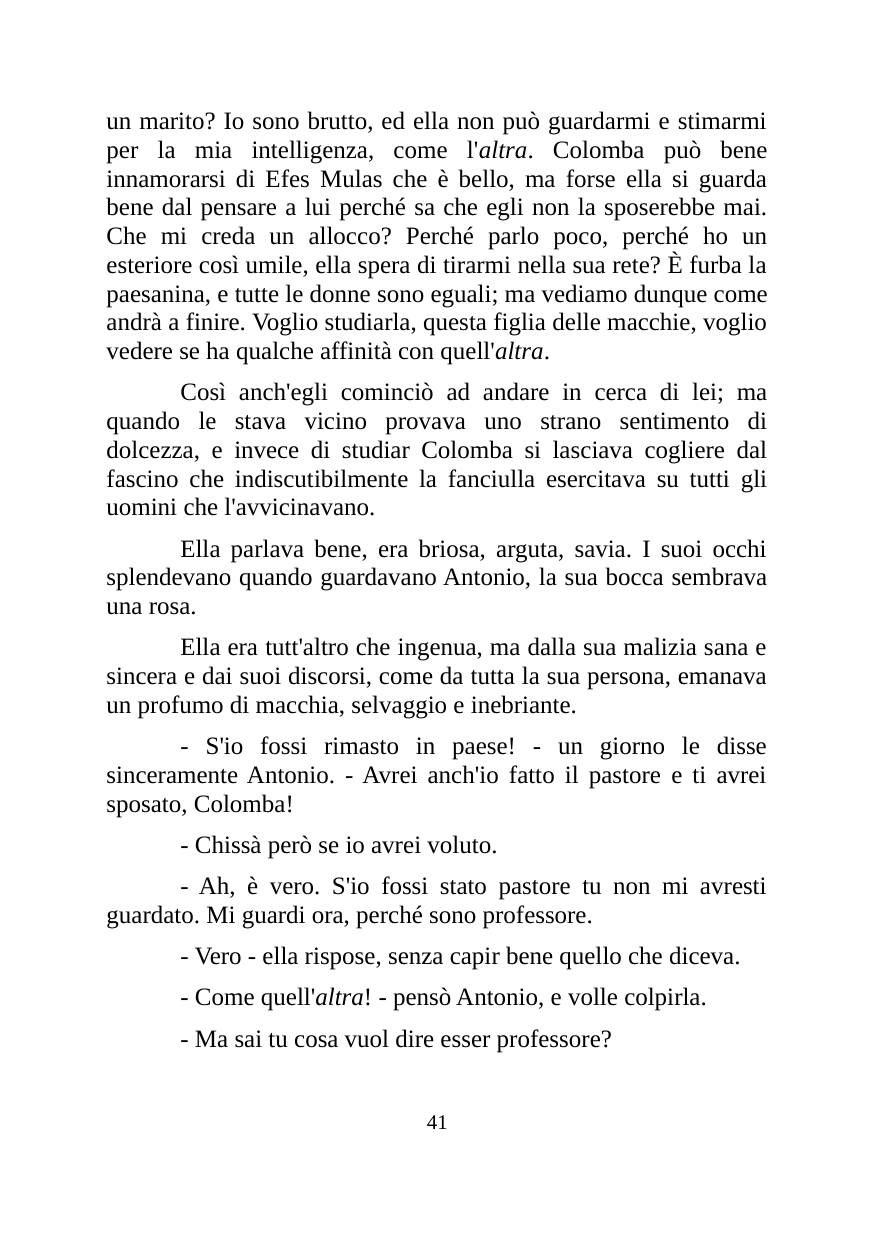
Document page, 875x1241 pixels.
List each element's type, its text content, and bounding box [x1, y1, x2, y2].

text Ella era tutt'altro che ingenua, ma dalla sua malizia sana e sincera e dai suoi discorsi, come da tutta la sua persona, emanava un profumo di macchia, selvaggio e inebriante. [106, 632, 768, 719]
text - Come quell'altra! - pensò Antonio, e volle colpirla. [106, 982, 768, 1011]
text - Ma sai tu cosa vuol dire esser professore? [106, 1024, 768, 1052]
text Ella parlava bene, era briosa, arguta, savia. I suoi occhi splendevano quando guardavano Antonio, la sua bocca sembrava una rosa. [106, 534, 768, 620]
text - Vero - ella rispose, senza capir bene quello che diceva. [106, 941, 768, 970]
text un marito? Io sono brutto, ed ella non può guardarmi e stimarmi per la mia intelligenza, come l'altra. Colomba può bene innamorarsi di Efes Mulas che è bello, ma forse ella si guarda bene dal pensare a lui perché sa che egli non la sposerebbe mai. Che mi creda un allocco? Perché parlo poco, perché ho un esteriore così umile, ella spera di tirarmi nella sua rete? È furba la paesanina, e tutte le donne sono eguali; ma vediamo dunque come andrà a finire. Voglio studiarla, questa figlia delle macchie, voglio vedere se ha qualche affinità con quell'altra. [106, 106, 768, 365]
text - Chissà però se io avrei voluto. [106, 830, 768, 859]
text - Ah, è vero. S'io fossi stato pastore tu non mi avresti guardato. Mi guardi ora, perché sono professore. [106, 871, 768, 929]
text Così anch'egli cominciò ad andare in cerca di lei; ma quando le stava vicino provava uno strano sentimento di dolcezza, e invece di studiar Colomba si lasciava cogliere dal fascino che indiscutibilmente la fanciulla esercitava su tutti gli uomini che l'avvicinavano. [106, 377, 768, 521]
text - S'io fossi rimasto in paese! - un giorno le disse sinceramente Antonio. - Avrei anch'io fatto il pastore e ti avrei sposato, Colomba! [106, 731, 768, 817]
